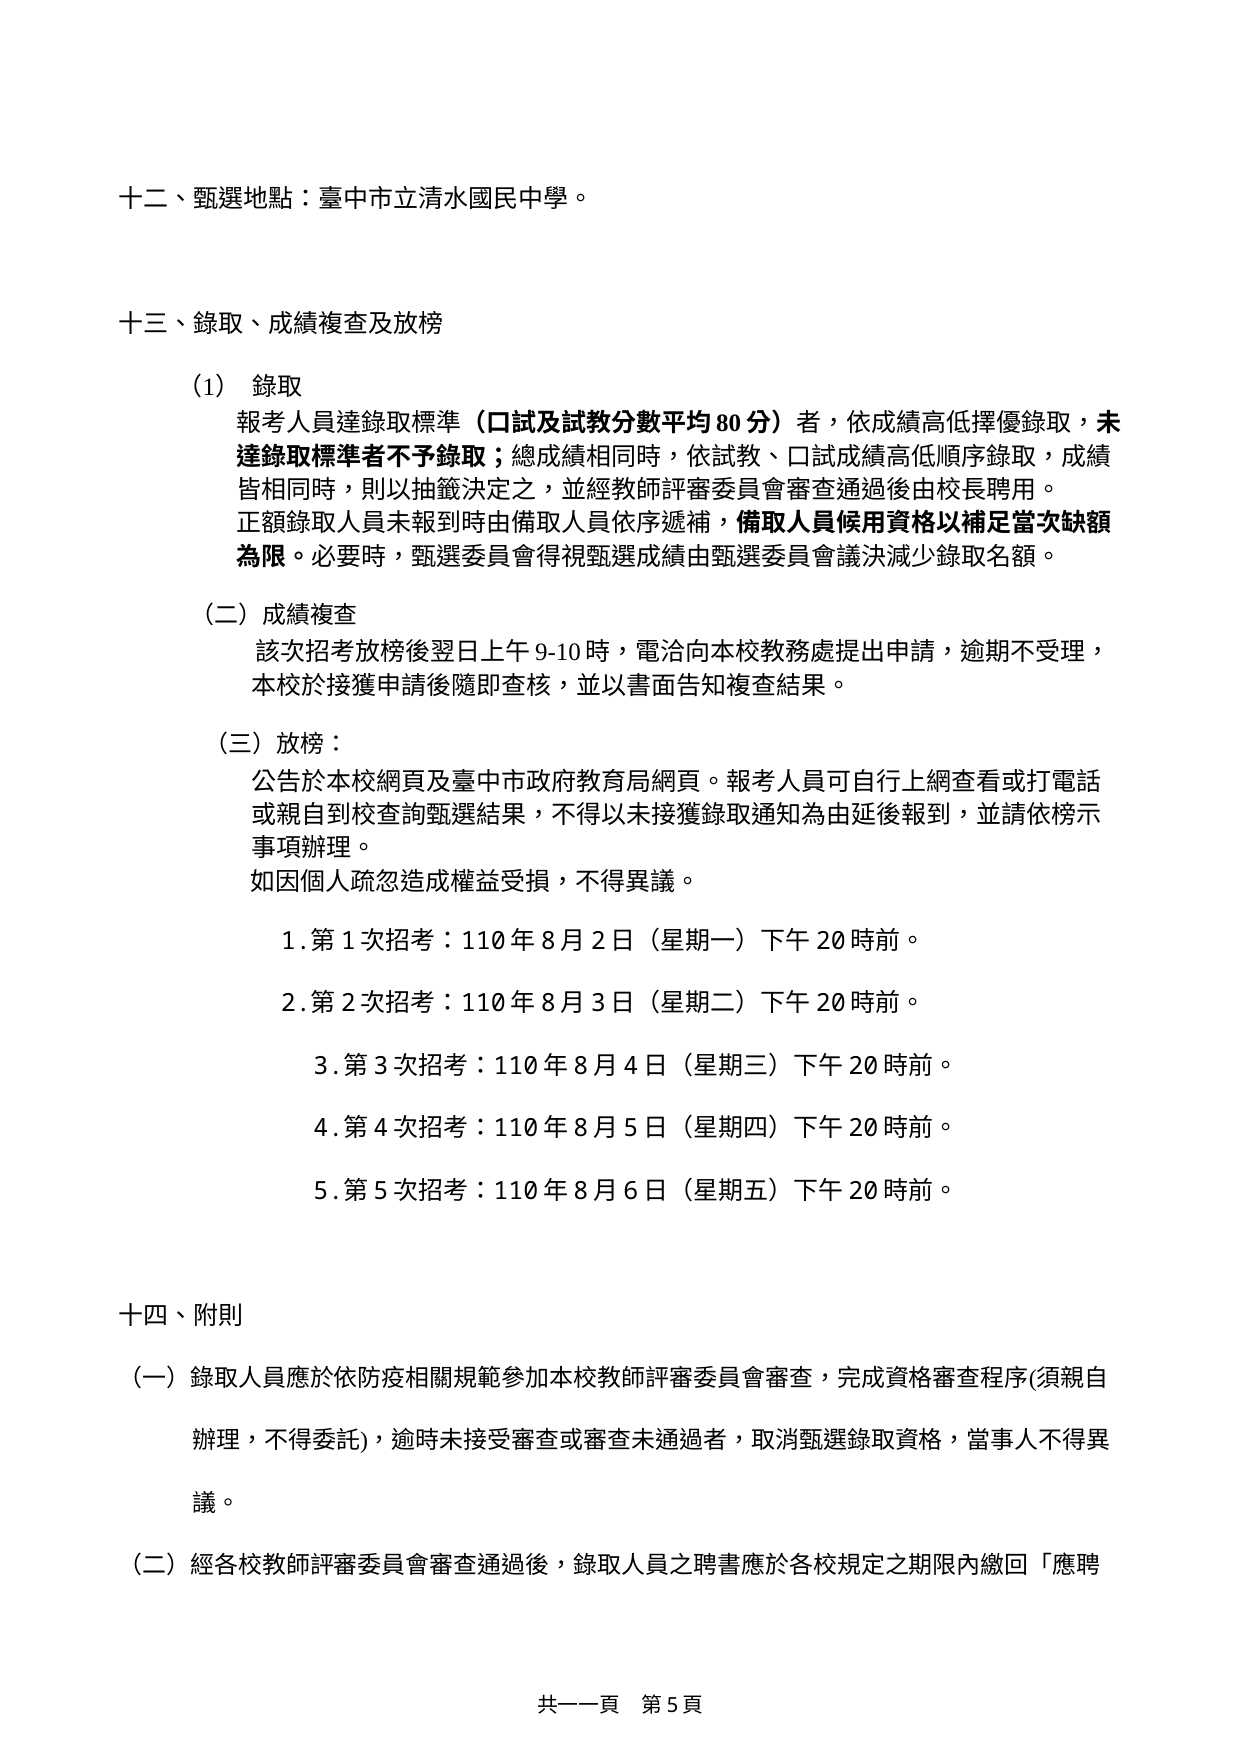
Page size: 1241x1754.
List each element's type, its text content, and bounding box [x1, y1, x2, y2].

text 公告於本校網頁及臺中市政府教育局網頁。報考人員可自行上網查看或打電話或親自到校查詢甄選結果，不得以未接獲錄取通知為由延後報到，並請依榜示事項辦理。 [251, 763, 1122, 863]
text 十三、錄取、成績複查及放榜 [118, 280, 1122, 342]
text 5.第5次招考：110年8月6日（星期五）下午20時前。 [118, 1147, 1122, 1209]
text 報考人員達錄取標準（口試及試教分數平均80分）者，依成績高低擇優錄取，未達錄取標準者不予錄取；總成績相同時，依試教、口試成績高低順序錄取，成績皆相同時，則以抽籤決定之，並經教師評審委員會審查通過後由校長聘用。 [192, 405, 1122, 505]
text （二）經各校教師評審委員會審查通過後，錄取人員之聘書應於各校規定之期限內繳回「應聘 [118, 1522, 1122, 1584]
text 1.第1次招考：110年8月2日（星期一）下午20時前。 [118, 897, 1122, 959]
text 4.第4次招考：110年8月5日（星期四）下午20時前。 [118, 1084, 1122, 1147]
text 如因個人疏忽造成權益受損，不得異議。 [162, 863, 1122, 897]
text （三）放榜： [118, 701, 1122, 763]
text （二）成績複查 [118, 572, 1122, 634]
text 正額錄取人員未報到時由備取人員依序遞補，備取人員候用資格以補足當次缺額為限。必要時，甄選委員會得視甄選成績由甄選委員會議決減少錄取名額。 [236, 505, 1122, 572]
text 十四、附則 [118, 1272, 1122, 1334]
text 3.第3次招考：110年8月4日（星期三）下午20時前。 [118, 1022, 1122, 1084]
list 錄取 [177, 342, 1122, 405]
text 該次招考放榜後翌日上午9-10時，電洽向本校教務處提出申請，逾期不受理，本校於接獲申請後隨即查核，並以書面告知複查結果。 [207, 634, 1122, 701]
text 十二、甄選地點：臺中市立清水國民中學。 [118, 155, 1122, 217]
text （一）錄取人員應於依防疫相關規範參加本校教師評審委員會審查，完成資格審查程序(須親自辦理，不得委託)，逾時未接受審查或審查未通過者，取消甄選錄取資格，當事人不得異議。 [118, 1334, 1122, 1522]
text 2.第2次招考：110年8月3日（星期二）下午20時前。 [118, 959, 1122, 1022]
